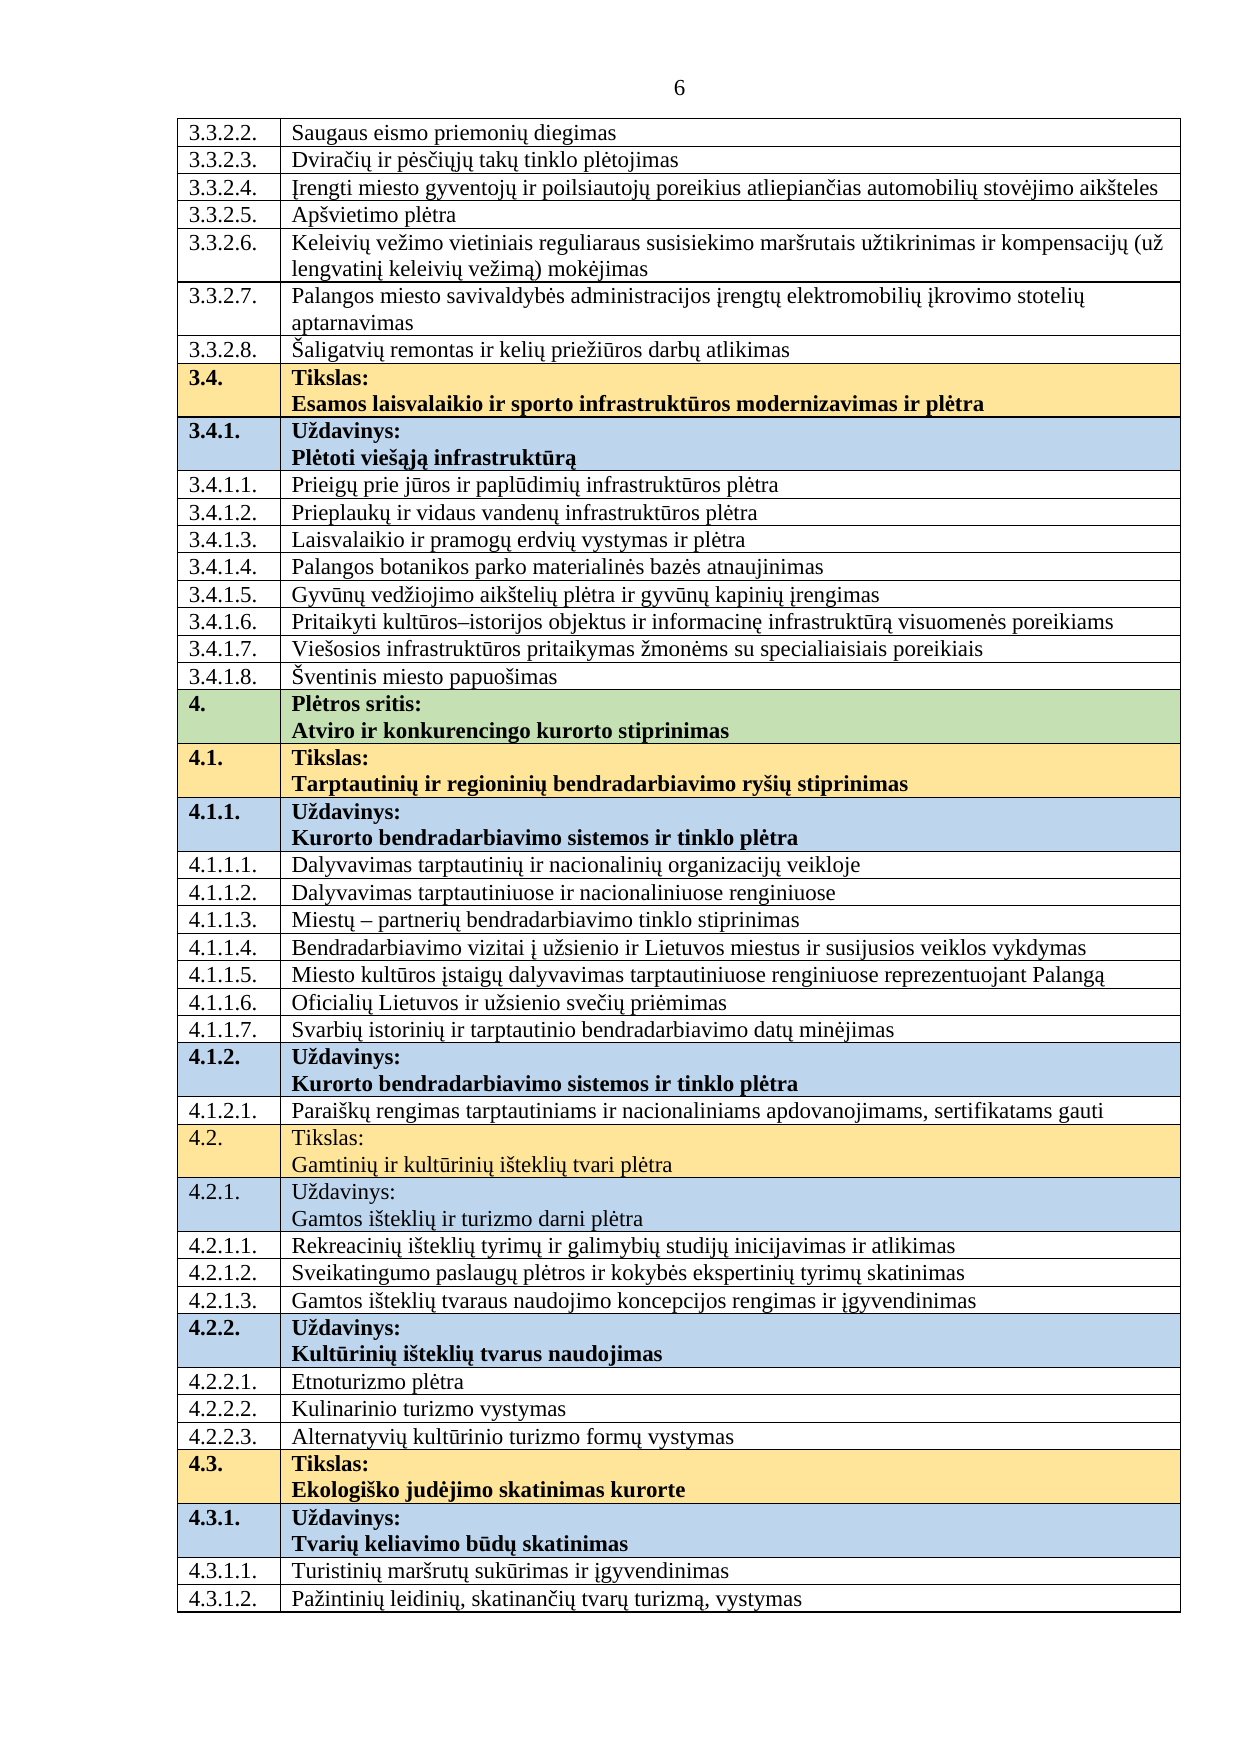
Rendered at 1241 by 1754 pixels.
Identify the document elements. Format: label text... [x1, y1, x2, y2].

table_cell Gyvūnų vedžiojimo aikštelių plėtra ir gyvūnų kapinių įrengimas [281, 581, 1180, 607]
table_cell 4.2.1.3. [178, 1287, 280, 1313]
table_cell 4.3.1. [178, 1504, 280, 1557]
table_cell Tikslas: Ekologiško judėjimo skatinimas kurorte [281, 1450, 1180, 1503]
table_cell Dviračių ir pėsčiųjų takų tinklo plėtojimas [281, 147, 1180, 173]
table_cell 4.2.2.1. [178, 1368, 280, 1394]
table_cell 4.2.2.2. [178, 1395, 280, 1422]
table_cell 3.3.2.3. [178, 147, 280, 173]
table_cell Sveikatingumo paslaugų plėtros ir kokybės ekspertinių tyrimų skatinimas [281, 1259, 1180, 1286]
table_cell 4. [178, 690, 280, 743]
table_cell 3.4.1.1. [178, 471, 280, 497]
table_cell 3.4.1.6. [178, 608, 280, 634]
table_cell 4.3.1.2. [178, 1585, 280, 1611]
table_cell Uždavinys: Gamtos išteklių ir turizmo darni plėtra [281, 1178, 1180, 1231]
table_cell Etnoturizmo plėtra [281, 1368, 1180, 1394]
table_cell Svarbių istorinių ir tarptautinio bendradarbiavimo datų minėjimas [281, 1016, 1180, 1042]
table_cell Saugaus eismo priemonių diegimas [281, 119, 1180, 146]
table_cell 4.1. [178, 744, 280, 797]
table_cell 3.3.2.5. [178, 201, 280, 228]
table_cell 3.4.1.7. [178, 636, 280, 662]
table_cell Viešosios infrastruktūros pritaikymas žmonėms su specialiaisiais poreikiais [281, 636, 1180, 662]
table_cell Tikslas: Tarptautinių ir regioninių bendradarbiavimo ryšių stiprinimas [281, 744, 1180, 797]
table_cell Šaligatvių remontas ir kelių priežiūros darbų atlikimas [281, 336, 1180, 363]
table_cell Apšvietimo plėtra [281, 201, 1180, 228]
table_cell Plėtros sritis: Atviro ir konkurencingo kurorto stiprinimas [281, 690, 1180, 743]
table_cell 3.3.2.6. [178, 229, 280, 281]
table_cell Miestų – partnerių bendradarbiavimo tinklo stiprinimas [281, 906, 1180, 933]
table_cell Uždavinys: Tvarių keliavimo būdų skatinimas [281, 1504, 1180, 1557]
table_cell 4.2. [178, 1125, 280, 1177]
table_cell Keleivių vežimo vietiniais reguliaraus susisiekimo maršrutais užtikrinimas ir kompensacijų (už lengvatinį keleivių vežimą) mokėjimas [281, 229, 1180, 281]
table_cell Alternatyvių kultūrinio turizmo formų vystymas [281, 1423, 1180, 1449]
table_cell 3.4.1.2. [178, 499, 280, 525]
table_cell Uždavinys: Plėtoti viešąją infrastruktūrą [281, 418, 1180, 470]
table_cell 3.3.2.7. [178, 283, 280, 335]
table_cell Uždavinys: Kurorto bendradarbiavimo sistemos ir tinklo plėtra [281, 1043, 1180, 1096]
table_cell Uždavinys: Kurorto bendradarbiavimo sistemos ir tinklo plėtra [281, 798, 1180, 851]
table_cell Prieigų prie jūros ir paplūdimių infrastruktūros plėtra [281, 471, 1180, 497]
table_cell 4.1.1. [178, 798, 280, 851]
table_cell Įrengti miesto gyventojų ir poilsiautojų poreikius atliepiančias automobilių stovėjimo aikšteles [281, 174, 1180, 200]
table_cell Šventinis miesto papuošimas [281, 663, 1180, 689]
table_cell 3.4.1.8. [178, 663, 280, 689]
table_cell 4.1.1.2. [178, 879, 280, 905]
table_cell 4.2.1. [178, 1178, 280, 1231]
table_cell Pritaikyti kultūros–istorijos objektus ir informacinę infrastruktūrą visuomenės poreikiams [281, 608, 1180, 634]
table_cell Gamtos išteklių tvaraus naudojimo koncepcijos rengimas ir įgyvendinimas [281, 1287, 1180, 1313]
table_cell Tikslas: Esamos laisvalaikio ir sporto infrastruktūros modernizavimas ir plėtra [281, 364, 1180, 416]
table_cell 3.3.2.8. [178, 336, 280, 363]
table_cell 4.2.1.2. [178, 1259, 280, 1286]
table_cell Turistinių maršrutų sukūrimas ir įgyvendinimas [281, 1558, 1180, 1584]
table_cell 4.2.2.3. [178, 1423, 280, 1449]
table_cell 3.4. [178, 364, 280, 416]
table_cell Dalyvavimas tarptautinių ir nacionalinių organizacijų veikloje [281, 852, 1180, 878]
table_cell Tikslas: Gamtinių ir kultūrinių išteklių tvari plėtra [281, 1125, 1180, 1177]
table_cell 4.1.1.6. [178, 989, 280, 1015]
table_cell 3.4.1. [178, 418, 280, 470]
table_cell 4.1.1.4. [178, 934, 280, 960]
table_cell 3.4.1.3. [178, 526, 280, 552]
table_cell 4.1.2. [178, 1043, 280, 1096]
table_cell Bendradarbiavimo vizitai į užsienio ir Lietuvos miestus ir susijusios veiklos vykdymas [281, 934, 1180, 960]
table_cell 3.4.1.5. [178, 581, 280, 607]
table_cell Miesto kultūros įstaigų dalyvavimas tarptautiniuose renginiuose reprezentuojant Palangą [281, 961, 1180, 987]
table_cell Prieplaukų ir vidaus vandenų infrastruktūros plėtra [281, 499, 1180, 525]
table_cell 4.1.1.7. [178, 1016, 280, 1042]
table_cell 4.1.1.1. [178, 852, 280, 878]
table_cell 4.1.2.1. [178, 1097, 280, 1123]
table_cell Palangos botanikos parko materialinės bazės atnaujinimas [281, 553, 1180, 580]
table_cell 4.3. [178, 1450, 280, 1503]
table_cell Kulinarinio turizmo vystymas [281, 1395, 1180, 1422]
table_cell 3.3.2.2. [178, 119, 280, 146]
table_cell Laisvalaikio ir pramogų erdvių vystymas ir plėtra [281, 526, 1180, 552]
table_cell 4.1.1.5. [178, 961, 280, 987]
table_cell Oficialių Lietuvos ir užsienio svečių priėmimas [281, 989, 1180, 1015]
table_cell 4.2.1.1. [178, 1232, 280, 1258]
table_cell Palangos miesto savivaldybės administracijos įrengtų elektromobilių įkrovimo stotelių aptarnavimas [281, 283, 1180, 335]
table_cell Paraiškų rengimas tarptautiniams ir nacionaliniams apdovanojimams, sertifikatams gauti [281, 1097, 1180, 1123]
table_cell Dalyvavimas tarptautiniuose ir nacionaliniuose renginiuose [281, 879, 1180, 905]
table_cell 4.2.2. [178, 1314, 280, 1367]
table_cell 3.3.2.4. [178, 174, 280, 200]
table_cell 3.4.1.4. [178, 553, 280, 580]
table_cell 4.1.1.3. [178, 906, 280, 933]
table_cell Uždavinys: Kultūrinių išteklių tvarus naudojimas [281, 1314, 1180, 1367]
table_cell Pažintinių leidinių, skatinančių tvarų turizmą, vystymas [281, 1585, 1180, 1611]
table_cell Rekreacinių išteklių tyrimų ir galimybių studijų inicijavimas ir atlikimas [281, 1232, 1180, 1258]
table_cell 4.3.1.1. [178, 1558, 280, 1584]
